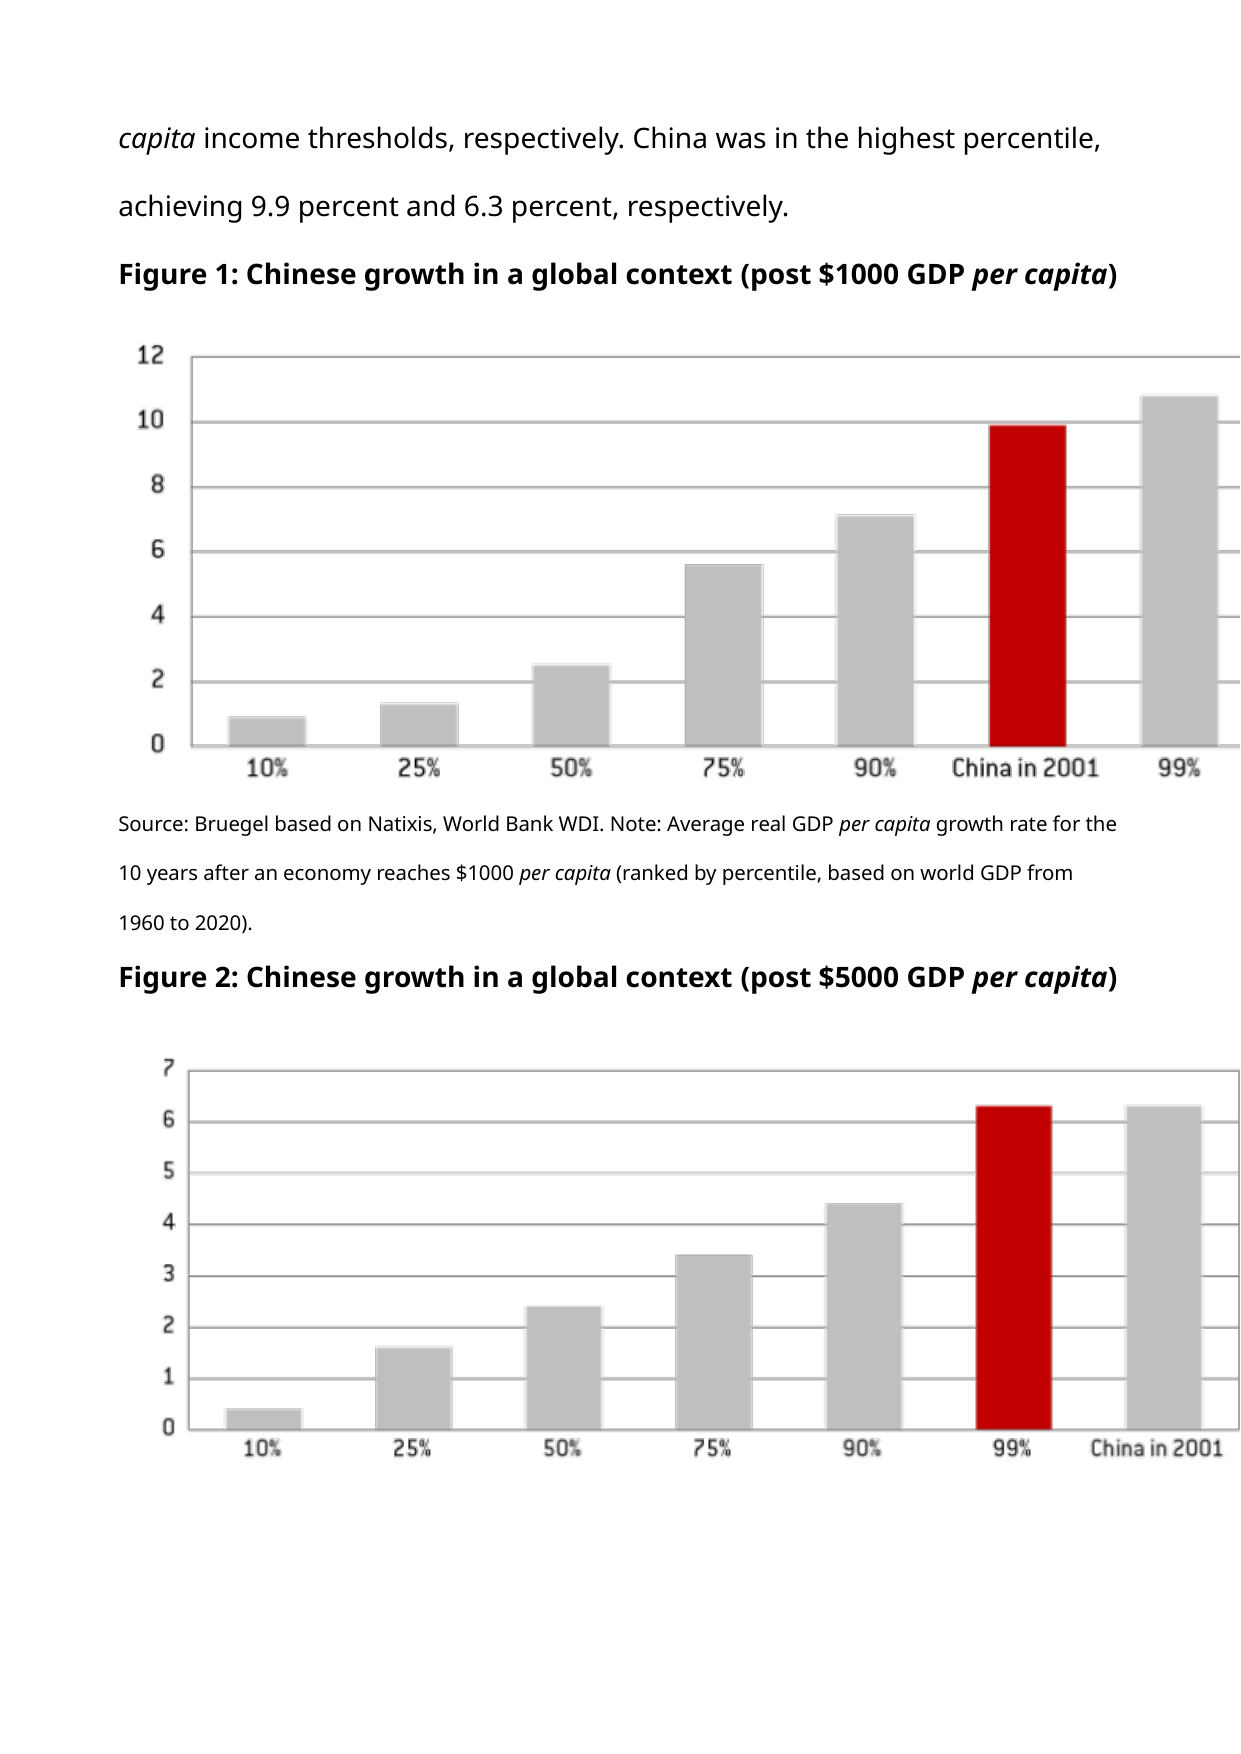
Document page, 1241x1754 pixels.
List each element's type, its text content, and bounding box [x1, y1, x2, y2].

text capita income thresholds, respectively. China was in the highest percentile, achieving 9.9 percent and 6.3 percent, respectively. [118, 118, 1122, 225]
text Figure 2: Chinese growth in a global context (post $5000 GDP per capita) [118, 958, 1122, 996]
picture [118, 322, 1241, 806]
text Figure 1: Chinese growth in a global context (post $1000 GDP per capita) [118, 254, 1122, 293]
picture [118, 1025, 1241, 1509]
text Source: Bruegel based on Natixis, World Bank WDI. Note: Average real GDP per capita growth rate for the 10 years after an economy reaches $1000 per capita (ranked by percentile, based on world GDP from 1960 to 2020). [118, 810, 1122, 936]
